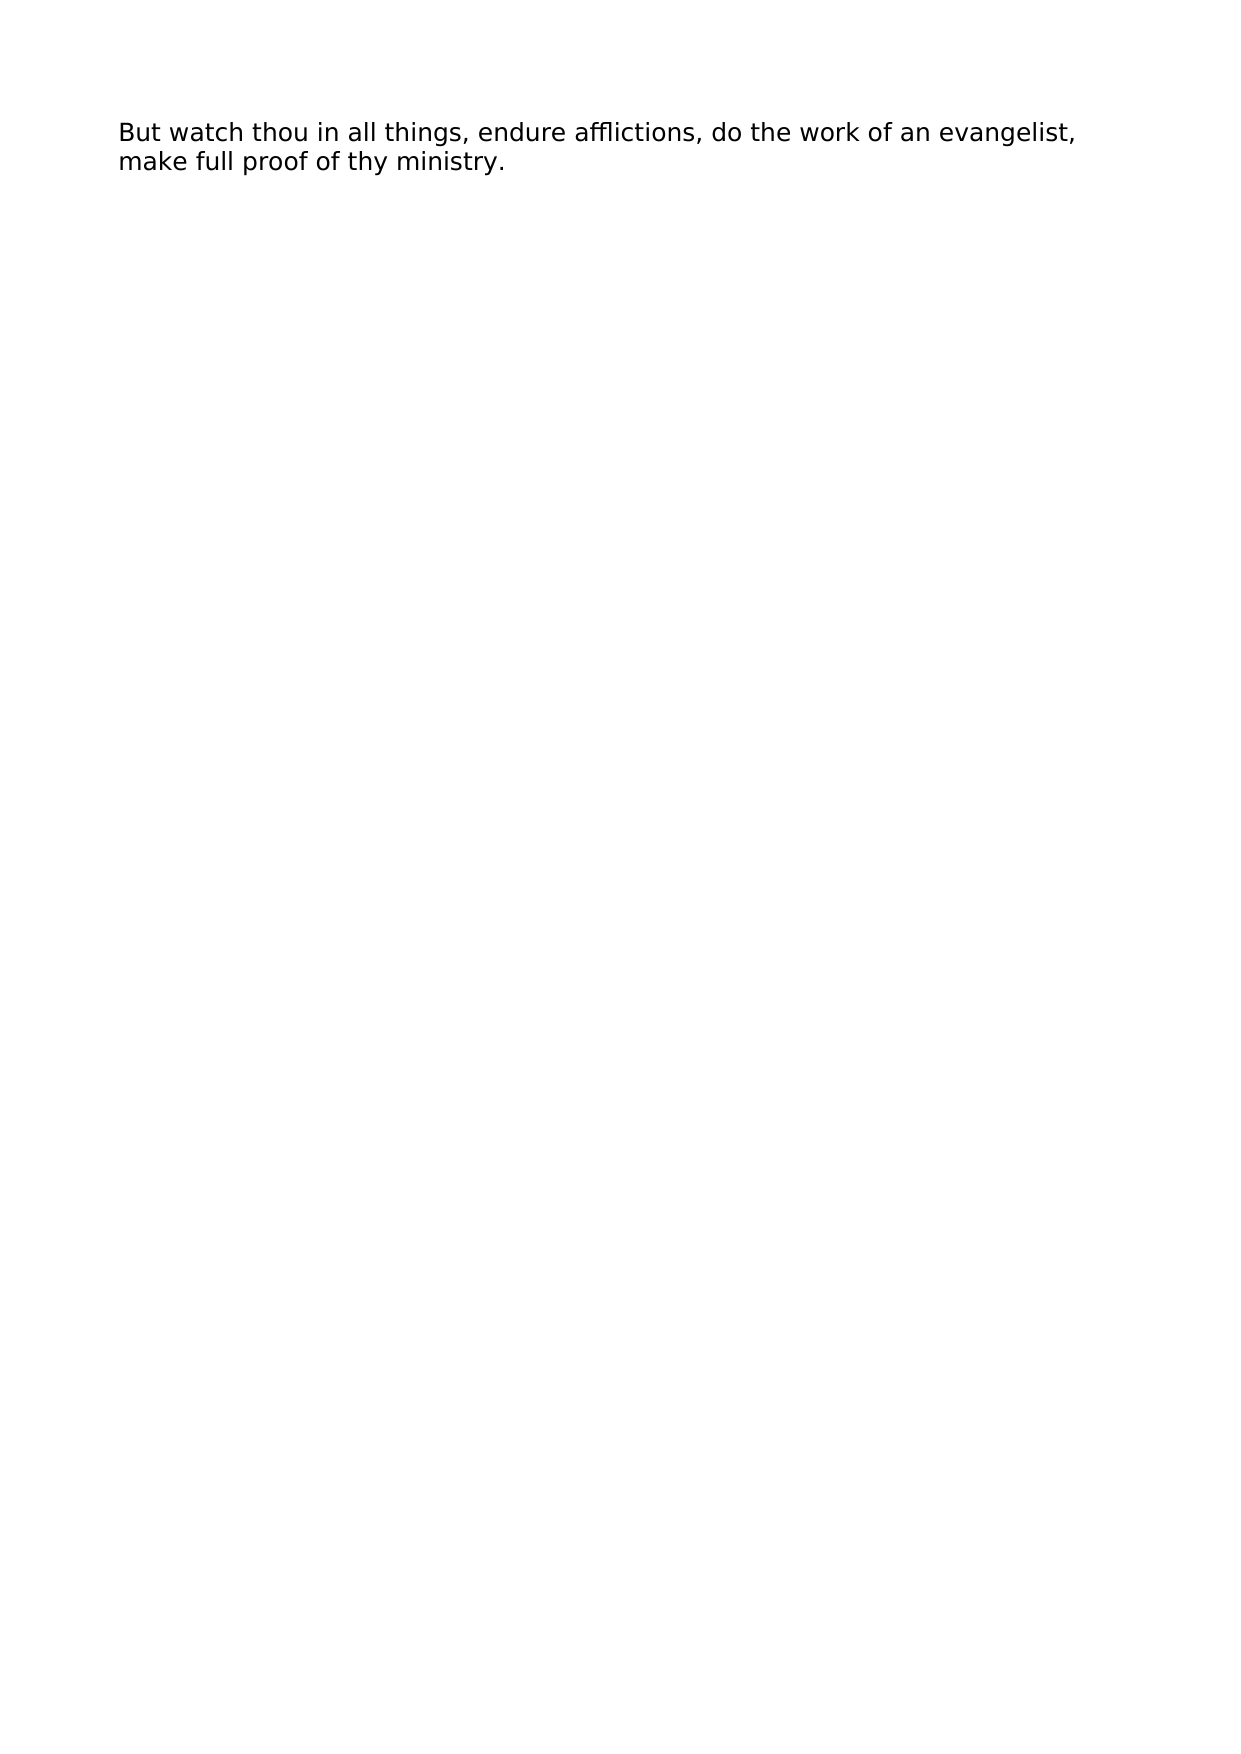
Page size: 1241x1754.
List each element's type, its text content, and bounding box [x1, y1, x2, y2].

text But watch thou in all things, endure afflictions, do the work of an evangelist, make full proof of thy ministry. [118, 118, 1122, 176]
